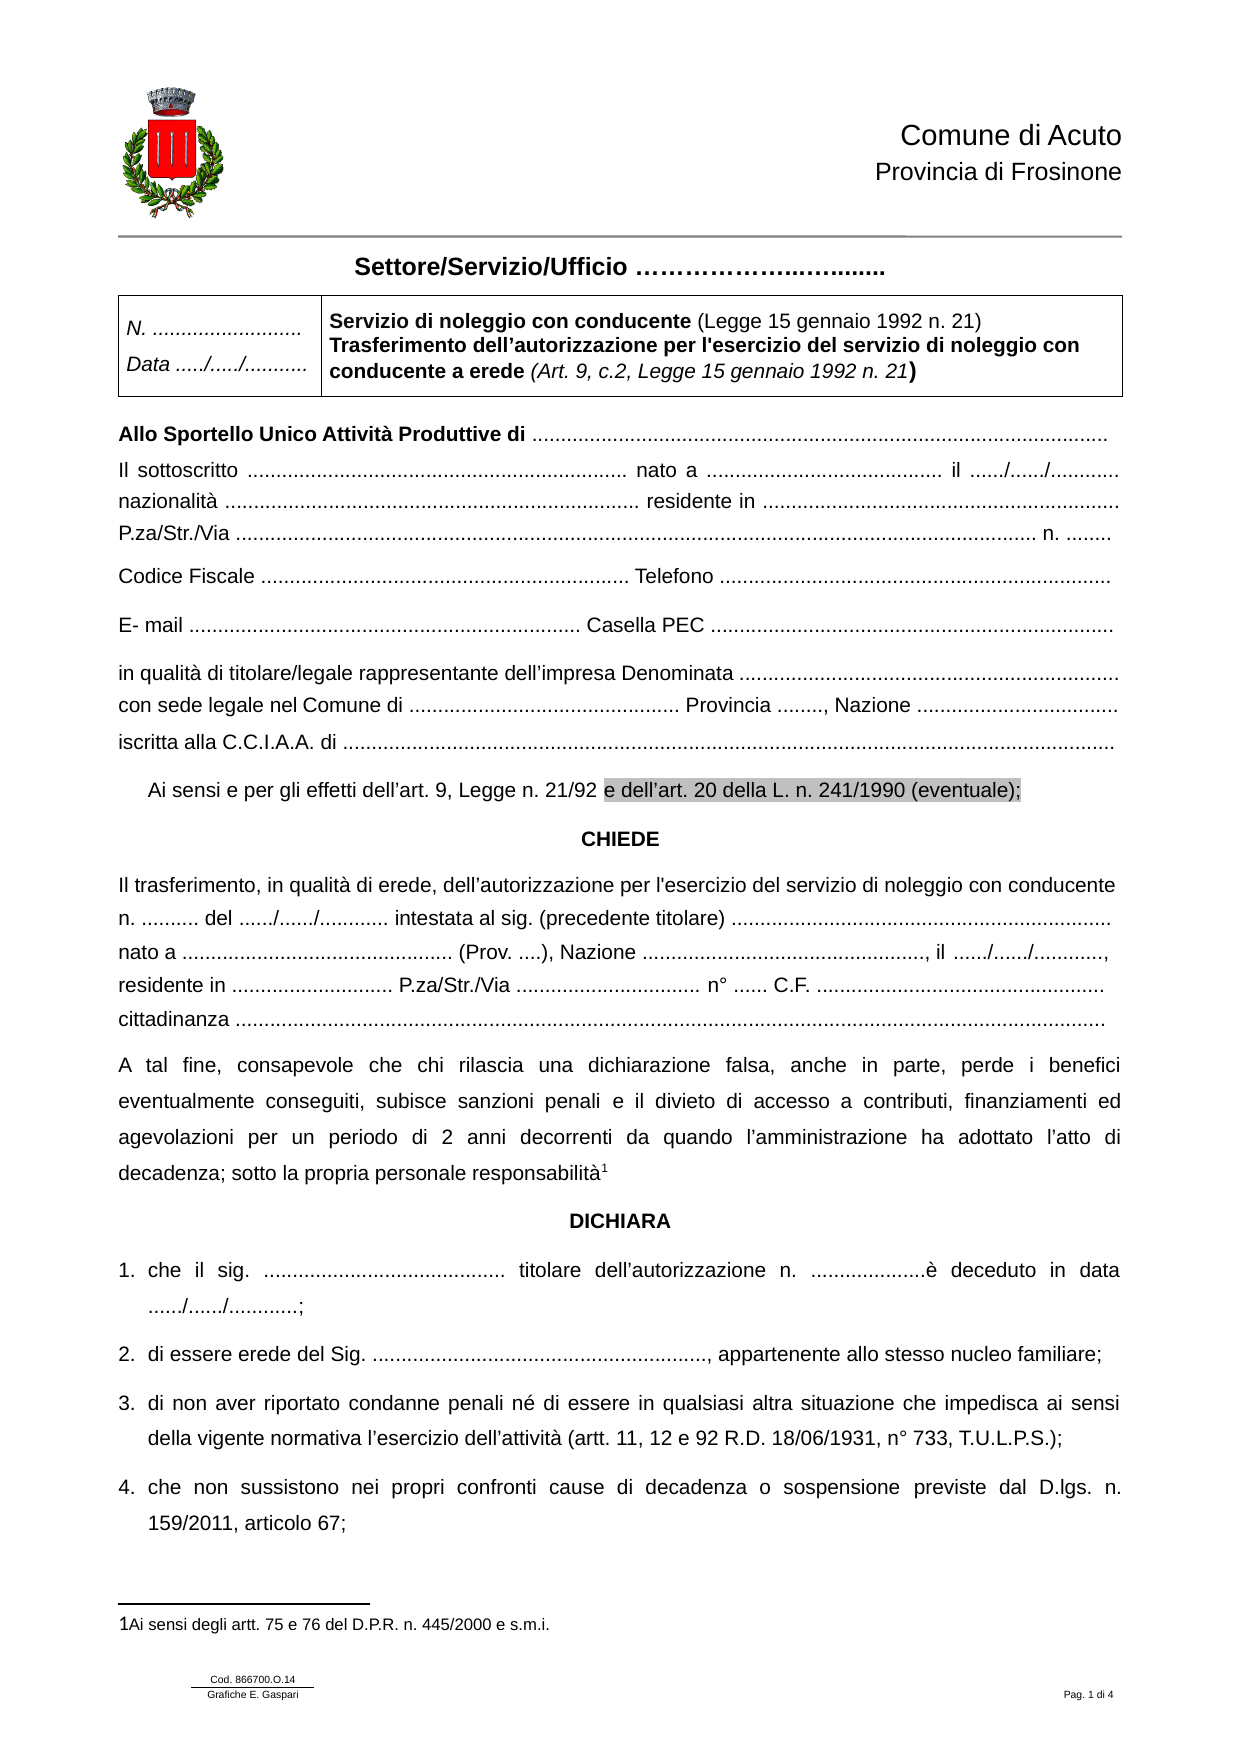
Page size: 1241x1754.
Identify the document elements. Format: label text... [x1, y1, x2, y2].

text Provincia di Frosinone [224, 157, 1122, 185]
text in qualità di titolare/legale rappresentante dell’impresa Denominata .................................................................. [118, 661, 1122, 685]
table_header N. .......................... Data ...../...../........... [119, 296, 321, 396]
picture [122, 87, 224, 219]
text Comune di Acuto [224, 118, 1122, 152]
text Ai sensi e per gli effetti dell’art. 9, Legge n. 21/92 e dell’art. 20 della L. n. 241/1990 (eventuale); [118, 778, 1122, 802]
list che il sig. .......................................... titolare dell’autorizzazione n. ....................è deceduto in data ....../....../............; [118, 1257, 1122, 1317]
text A tal fine, consapevole che chi rilascia una dichiarazione falsa, anche in parte, perde i benefici eventualmente conseguiti, subisce sanzioni penali e il divieto di accesso a contributi, finanziamenti ed agevolazioni per un periodo di 2 anni decorrenti da quando l’amministrazione ha adottato l’atto di decadenza; sotto la propria personale responsabilità [118, 1053, 1122, 1184]
list di essere erede del Sig. .........................................................., appartenente allo stesso nucleo familiare; [118, 1342, 1122, 1366]
text Codice Fiscale ................................................................ Telefono .................................................................... [118, 564, 1122, 588]
text Il sottoscritto .................................................................. nato a ......................................... il ....../....../............ nazionalità ........................................................................ residente in .............................................................. P.za/Str./Via ........................................................................................................................................... n. ........ [118, 458, 1122, 544]
text Settore/Servizio/Ufficio ………………...…........ [118, 252, 1122, 281]
text E- mail .................................................................... Casella PEC ...................................................................... [118, 612, 1122, 636]
table_header Servizio di noleggio con conducente (Legge 15 gennaio 1992 n. 21) Trasferimento dell’autorizzazione per l'esercizio del servizio di noleggio con conducente a erede (Art. 9, c.2, Legge 15 gennaio 1992 n. 21) [322, 296, 1122, 396]
text iscritta alla C.C.I.A.A. di ...................................................................................................................................... [118, 730, 1122, 754]
list di non aver riportato condanne penali né di essere in qualsiasi altra situazione che impedisca ai sensi della vigente normativa l’esercizio dell’attività (artt. 11, 12 e 92 R.D. 18/06/1931, n° 733, T.U.L.P.S.); [118, 1390, 1122, 1450]
subtitle DICHIARA [118, 1209, 1122, 1233]
subtitle Il trasferimento, in qualità di erede, dell’autorizzazione per l'esercizio del servizio di noleggio con conducente n. .......... del ....../....../............ intestata al sig. (precedente titolare) .................................................................. nato a ............................................... (Prov. ....), Nazione ................................................., il ....../....../............, residente in ............................ P.za/Str./Via ................................ n° ...... C.F. .................................................. cittadinanza ....................................................................................................................................................... [118, 873, 1122, 1031]
text Allo Sportello Unico Attività Produttive di .................................................................................................... [118, 422, 1122, 446]
text con sede legale nel Comune di ............................................... Provincia ........, Nazione ................................... [118, 693, 1122, 717]
subtitle CHIEDE [118, 827, 1122, 851]
list che non sussistono nei propri confronti cause di decadenza o sospensione previste dal D.lgs. n. 159/2011, articolo 67; [118, 1475, 1122, 1534]
text Ai sensi degli artt. 75 e 76 del D.P.R. n. 445/2000 e s.m.i. [118, 1610, 1122, 1636]
